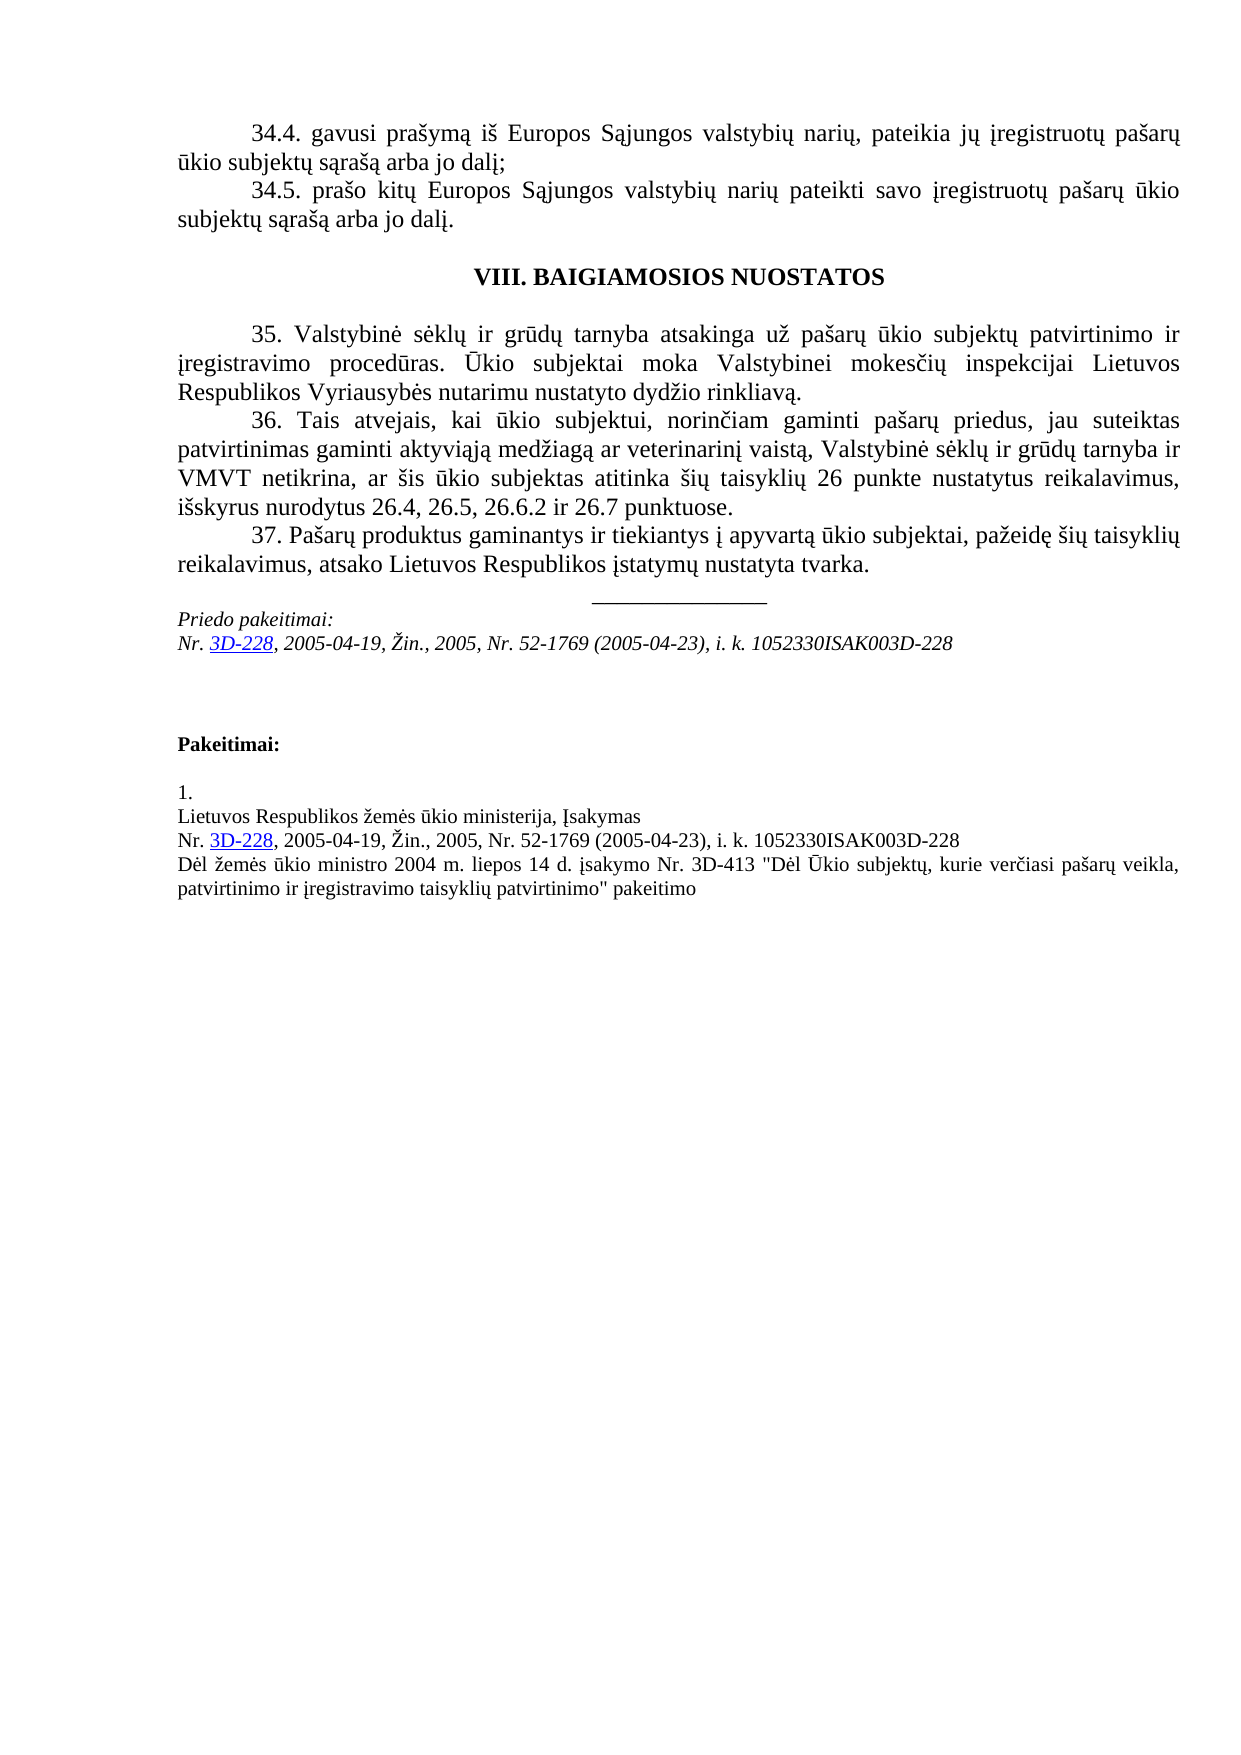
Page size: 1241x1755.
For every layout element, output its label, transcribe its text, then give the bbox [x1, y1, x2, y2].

text 35. Valstybinė sėklų ir grūdų tarnyba atsakinga už pašarų ūkio subjektų patvirtinimo ir įregistravimo procedūras. Ūkio subjektai moka Valstybinei mokesčių inspekcijai Lietuvos Respublikos Vyriausybės nutarimu nustatyto dydžio rinkliavą. [177, 319, 1181, 406]
text Nr. 3D-228, 2005-04-19, Žin., 2005, Nr. 52-1769 (2005-04-23), i. k. 1052330ISAK003D-228 [177, 828, 1181, 852]
text Priedo pakeitimai: [177, 607, 1181, 631]
text Dėl žemės ūkio ministro 2004 m. liepos 14 d. įsakymo Nr. 3D-413 "Dėl Ūkio subjektų, kurie verčiasi pašarų veikla, patvirtinimo ir įregistravimo taisyklių patvirtinimo" pakeitimo [177, 852, 1181, 900]
text VIII. Baigiamosios NUOSTATOS [177, 262, 1181, 291]
text 37. Pašarų produktus gaminantys ir tiekiantys į apyvartą ūkio subjektai, pažeidę šių taisyklių reikalavimus, atsako Lietuvos Respublikos įstatymų nustatyta tvarka. [177, 521, 1181, 578]
text ______________ [177, 578, 1181, 607]
text Lietuvos Respublikos žemės ūkio ministerija, Įsakymas [177, 804, 1181, 828]
text 1. [177, 780, 1181, 804]
text 34.5. prašo kitų Europos Sąjungos valstybių narių pateikti savo įregistruotų pašarų ūkio subjektų sąrašą arba jo dalį. [177, 176, 1181, 233]
text Nr. 3D-228, 2005-04-19, Žin., 2005, Nr. 52-1769 (2005-04-23), i. k. 1052330ISAK003D-228 [177, 631, 1181, 655]
text 34.4. gavusi prašymą iš Europos Sąjungos valstybių narių, pateikia jų įregistruotų pašarų ūkio subjektų sąrašą arba jo dalį; [177, 118, 1181, 176]
text Pakeitimai: [177, 732, 1181, 756]
text 36. Tais atvejais, kai ūkio subjektui, norinčiam gaminti pašarų priedus, jau suteiktas patvirtinimas gaminti aktyviąją medžiagą ar veterinarinį vaistą, Valstybinė sėklų ir grūdų tarnyba ir VMVT netikrina, ar šis ūkio subjektas atitinka šių taisyklių 26 punkte nustatytus reikalavimus, išskyrus nurodytus 26.4, 26.5, 26.6.2 ir 26.7 punktuose. [177, 406, 1181, 521]
